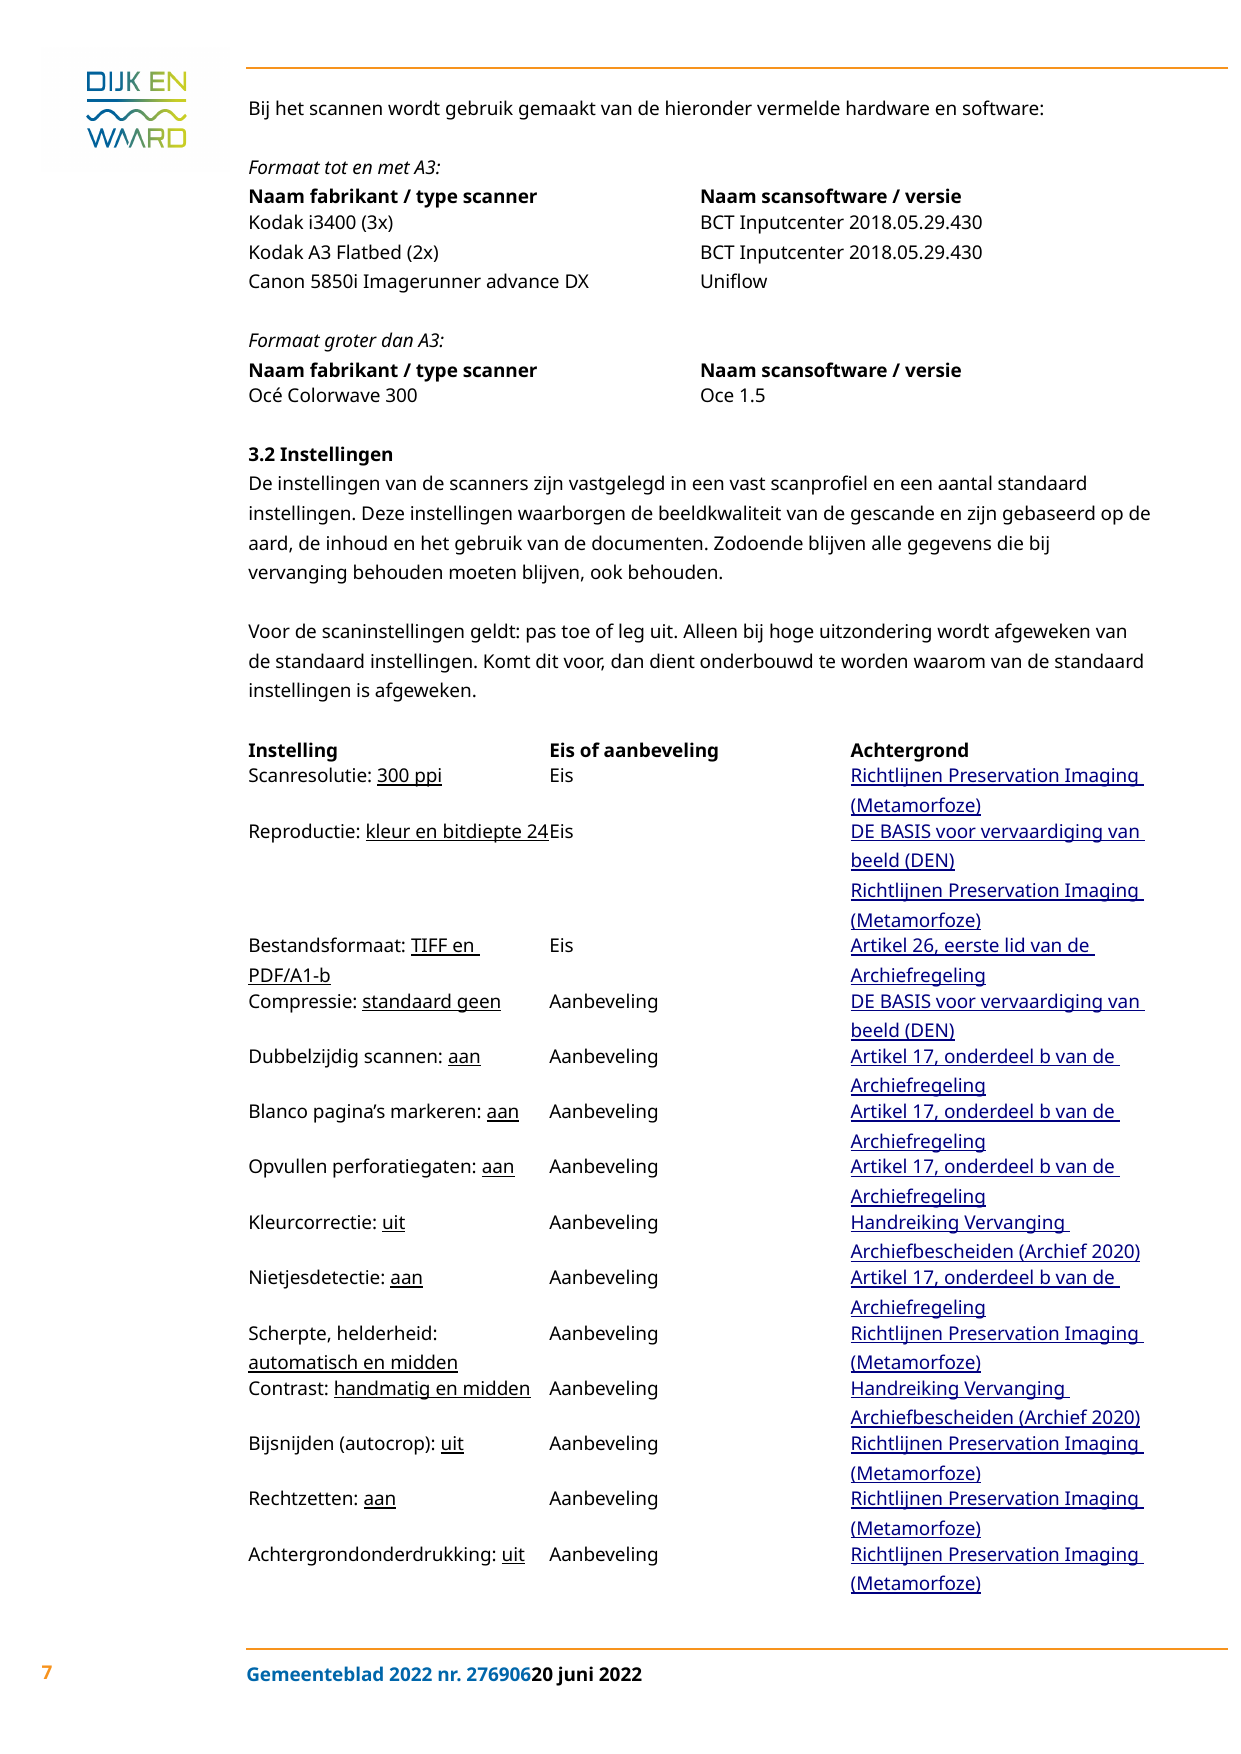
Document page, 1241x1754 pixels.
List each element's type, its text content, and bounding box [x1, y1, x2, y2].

table_cell Richtlijnen Preservation Imaging (Metamorfoze) [850, 763, 1152, 818]
table_cell Kleurcorrectie: uit [248, 1209, 549, 1264]
table_cell Aanbeveling [549, 988, 850, 1043]
table_cell Handreiking Vervanging Archiefbescheiden (Archief 2020) [850, 1375, 1152, 1430]
table_cell Reproductie: kleur en bitdiepte 24 [248, 818, 549, 932]
text De instellingen van de scanners zijn vastgelegd in een vast scanprofiel en een aantal standaard instellingen. Deze instellingen waarborgen de beeldkwaliteit van de gescande en zijn gebaseerd op de aard, de inhoud en het gebruik van de documenten. Zodoende blijven alle gegevens die bij vervanging behouden moeten blijven, ook behouden. [248, 471, 1152, 585]
table_cell BCT Inputcenter 2018.05.29.430 BCT Inputcenter 2018.05.29.430 Uniflow [700, 209, 1152, 294]
table_cell Nietjesdetectie: aan [248, 1264, 549, 1320]
table_cell Aanbeveling [549, 1486, 850, 1541]
table_cell Blanco pagina’s markeren: aan [248, 1099, 549, 1154]
table_cell Richtlijnen Preservation Imaging (Metamorfoze) [850, 1486, 1152, 1541]
text Bij het scannen wordt gebruik gemaakt van de hieronder vermelde hardware en software: [248, 95, 1152, 121]
table_cell DE BASIS voor vervaardiging van beeld (DEN) Richtlijnen Preservation Imaging (Metamorfoze) [850, 818, 1152, 932]
table_cell Compressie: standaard geen [248, 988, 549, 1043]
table_cell Opvullen perforatiegaten: aan [248, 1154, 549, 1209]
table_cell Aanbeveling [549, 1320, 850, 1375]
table_cell Aanbeveling [549, 1264, 850, 1320]
table_cell Eis [549, 933, 850, 988]
table_cell Rechtzetten: aan [248, 1486, 549, 1541]
table_cell Aanbeveling [549, 1099, 850, 1154]
table_cell Aanbeveling [549, 1209, 850, 1264]
table_header Naam fabrikant / type scanner [248, 357, 700, 382]
table_header Eis of aanbeveling [549, 737, 850, 763]
table_header Naam fabrikant / type scanner [248, 184, 700, 209]
text Voor de scaninstellingen geldt: pas toe of leg uit. Alleen bij hoge uitzondering wordt afgeweken van de standaard instellingen. Komt dit voor, dan dient onderbouwd te worden waarom van de standaard instellingen is afgeweken. [248, 618, 1152, 703]
picture [41, 47, 231, 172]
table_header Achtergrond [850, 737, 1152, 763]
table_header Naam scansoftware / versie [700, 357, 1152, 382]
table_cell Aanbeveling [549, 1430, 850, 1486]
table_header Instelling [248, 737, 549, 763]
table_cell Richtlijnen Preservation Imaging (Metamorfoze) [850, 1541, 1152, 1596]
text Formaat groter dan A3: [248, 327, 1152, 353]
table_cell Aanbeveling [549, 1154, 850, 1209]
table_cell Scanresolutie: 300 ppi [248, 763, 549, 818]
table_cell Aanbeveling [549, 1541, 850, 1596]
table_cell Bijsnijden (autocrop): uit [248, 1430, 549, 1486]
table_cell Artikel 17, onderdeel b van de Archiefregeling [850, 1264, 1152, 1320]
table_cell Handreiking Vervanging Archiefbescheiden (Archief 2020) [850, 1209, 1152, 1264]
table_cell Contrast: handmatig en midden [248, 1375, 549, 1430]
table_cell Eis [549, 763, 850, 818]
table_cell Kodak i3400 (3x) Kodak A3 Flatbed (2x) Canon 5850i Imagerunner advance DX [248, 209, 700, 294]
table_cell Océ Colorwave 300 [248, 383, 700, 408]
table_cell Scherpte, helderheid: automatisch en midden [248, 1320, 549, 1375]
table_cell Achtergrondonderdrukking: uit [248, 1541, 549, 1596]
table_cell Richtlijnen Preservation Imaging (Metamorfoze) [850, 1430, 1152, 1486]
table_cell Richtlijnen Preservation Imaging (Metamorfoze) [850, 1320, 1152, 1375]
text 3.2 Instellingen [248, 441, 1152, 467]
table_cell Artikel 26, eerste lid van de Archiefregeling [850, 933, 1152, 988]
table_cell Artikel 17, onderdeel b van de Archiefregeling [850, 1099, 1152, 1154]
table_header Naam scansoftware / versie [700, 184, 1152, 209]
table_cell Aanbeveling [549, 1375, 850, 1430]
table_cell Dubbelzijdig scannen: aan [248, 1043, 549, 1098]
table_cell Bestandsformaat: TIFF en PDF/A1-b [248, 933, 549, 988]
table_cell Oce 1.5 [700, 383, 1152, 408]
table_cell Aanbeveling [549, 1043, 850, 1098]
table_cell Eis [549, 818, 850, 932]
table_cell Artikel 17, onderdeel b van de Archiefregeling [850, 1043, 1152, 1098]
text Formaat tot en met A3: [248, 154, 1152, 180]
table_cell DE BASIS voor vervaardiging van beeld (DEN) [850, 988, 1152, 1043]
table_cell Artikel 17, onderdeel b van de Archiefregeling [850, 1154, 1152, 1209]
